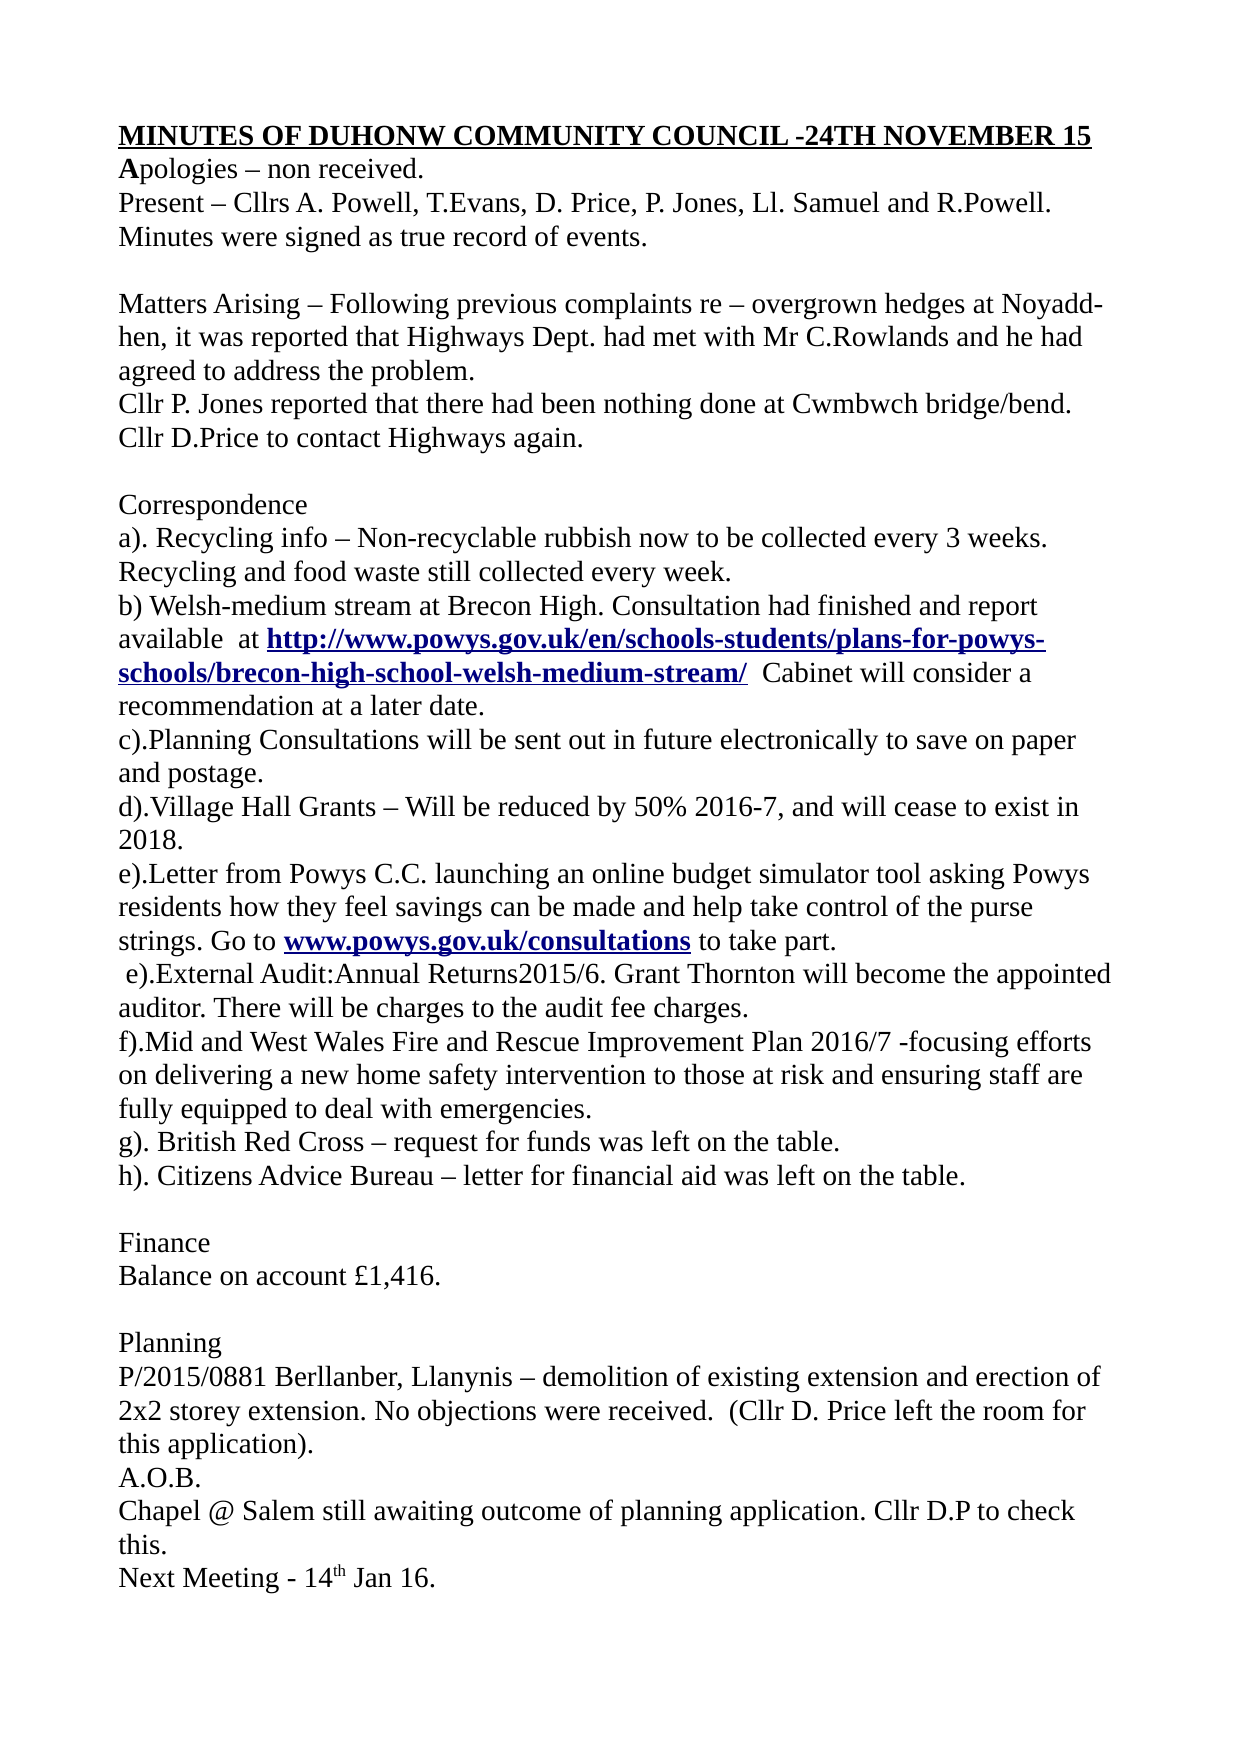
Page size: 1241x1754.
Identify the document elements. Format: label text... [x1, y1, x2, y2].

text Planning [118, 1326, 1122, 1359]
text A.O.B. [118, 1460, 1122, 1493]
text d).Village Hall Grants – Will be reduced by 50% 2016-7, and will cease to exist in 2018. [118, 789, 1122, 856]
text Present – Cllrs A. Powell, T.Evans, D. Price, P. Jones, Ll. Samuel and R.Powell. [118, 185, 1122, 219]
text a). Recycling info – Non-recyclable rubbish now to be collected every 3 weeks. Recycling and food waste still collected every week. [118, 521, 1122, 588]
text Correspondence [118, 487, 1122, 521]
text Balance on account £1,416. [118, 1258, 1122, 1292]
text e).External Audit:Annual Returns2015/6. Grant Thornton will become the appointed auditor. There will be charges to the audit fee charges. [118, 957, 1122, 1024]
text Apologies – non received. [118, 152, 1122, 185]
text Finance [118, 1225, 1122, 1258]
text MINUTES OF DUHONW COMMUNITY COUNCIL -24TH NOVEMBER 15 [118, 118, 1122, 152]
text g). British Red Cross – request for funds was left on the table. [118, 1124, 1122, 1158]
text f).Mid and West Wales Fire and Rescue Improvement Plan 2016/7 -focusing efforts on delivering a new home safety intervention to those at risk and ensuring staff are fully equipped to deal with emergencies. [118, 1024, 1122, 1124]
text P/2015/0881 Berllanber, Llanynis – demolition of existing extension and erection of 2x2 storey extension. No objections were received. (Cllr D. Price left the room for this application). [118, 1359, 1122, 1460]
text Minutes were signed as true record of events. [118, 219, 1122, 252]
text c).Planning Consultations will be sent out in future electronically to save on paper and postage. [118, 722, 1122, 789]
text Matters Arising – Following previous complaints re – overgrown hedges at Noyadd-hen, it was reported that Highways Dept. had met with Mr C.Rowlands and he had agreed to address the problem. [118, 286, 1122, 386]
text Next Meeting - 14th Jan 16. [118, 1560, 1122, 1594]
text e).Letter from Powys C.C. launching an online budget simulator tool asking Powys residents how they feel savings can be made and help take control of the purse strings. Go to www.powys.gov.uk/consultations to take part. [118, 856, 1122, 957]
text h). Citizens Advice Bureau – letter for financial aid was left on the table. [118, 1158, 1122, 1191]
text b) Welsh-medium stream at Brecon High. Consultation had finished and report available at http://www.powys.gov.uk/en/schools-students/plans-for-powys-schools/brecon-high-school-welsh-medium-stream/ Cabinet will consider a recommendation at a later date. [118, 588, 1122, 722]
text Cllr P. Jones reported that there had been nothing done at Cwmbwch bridge/bend. [118, 386, 1122, 420]
text Cllr D.Price to contact Highways again. [118, 420, 1122, 453]
text Chapel @ Salem still awaiting outcome of planning application. Cllr D.P to check this. [118, 1493, 1122, 1560]
